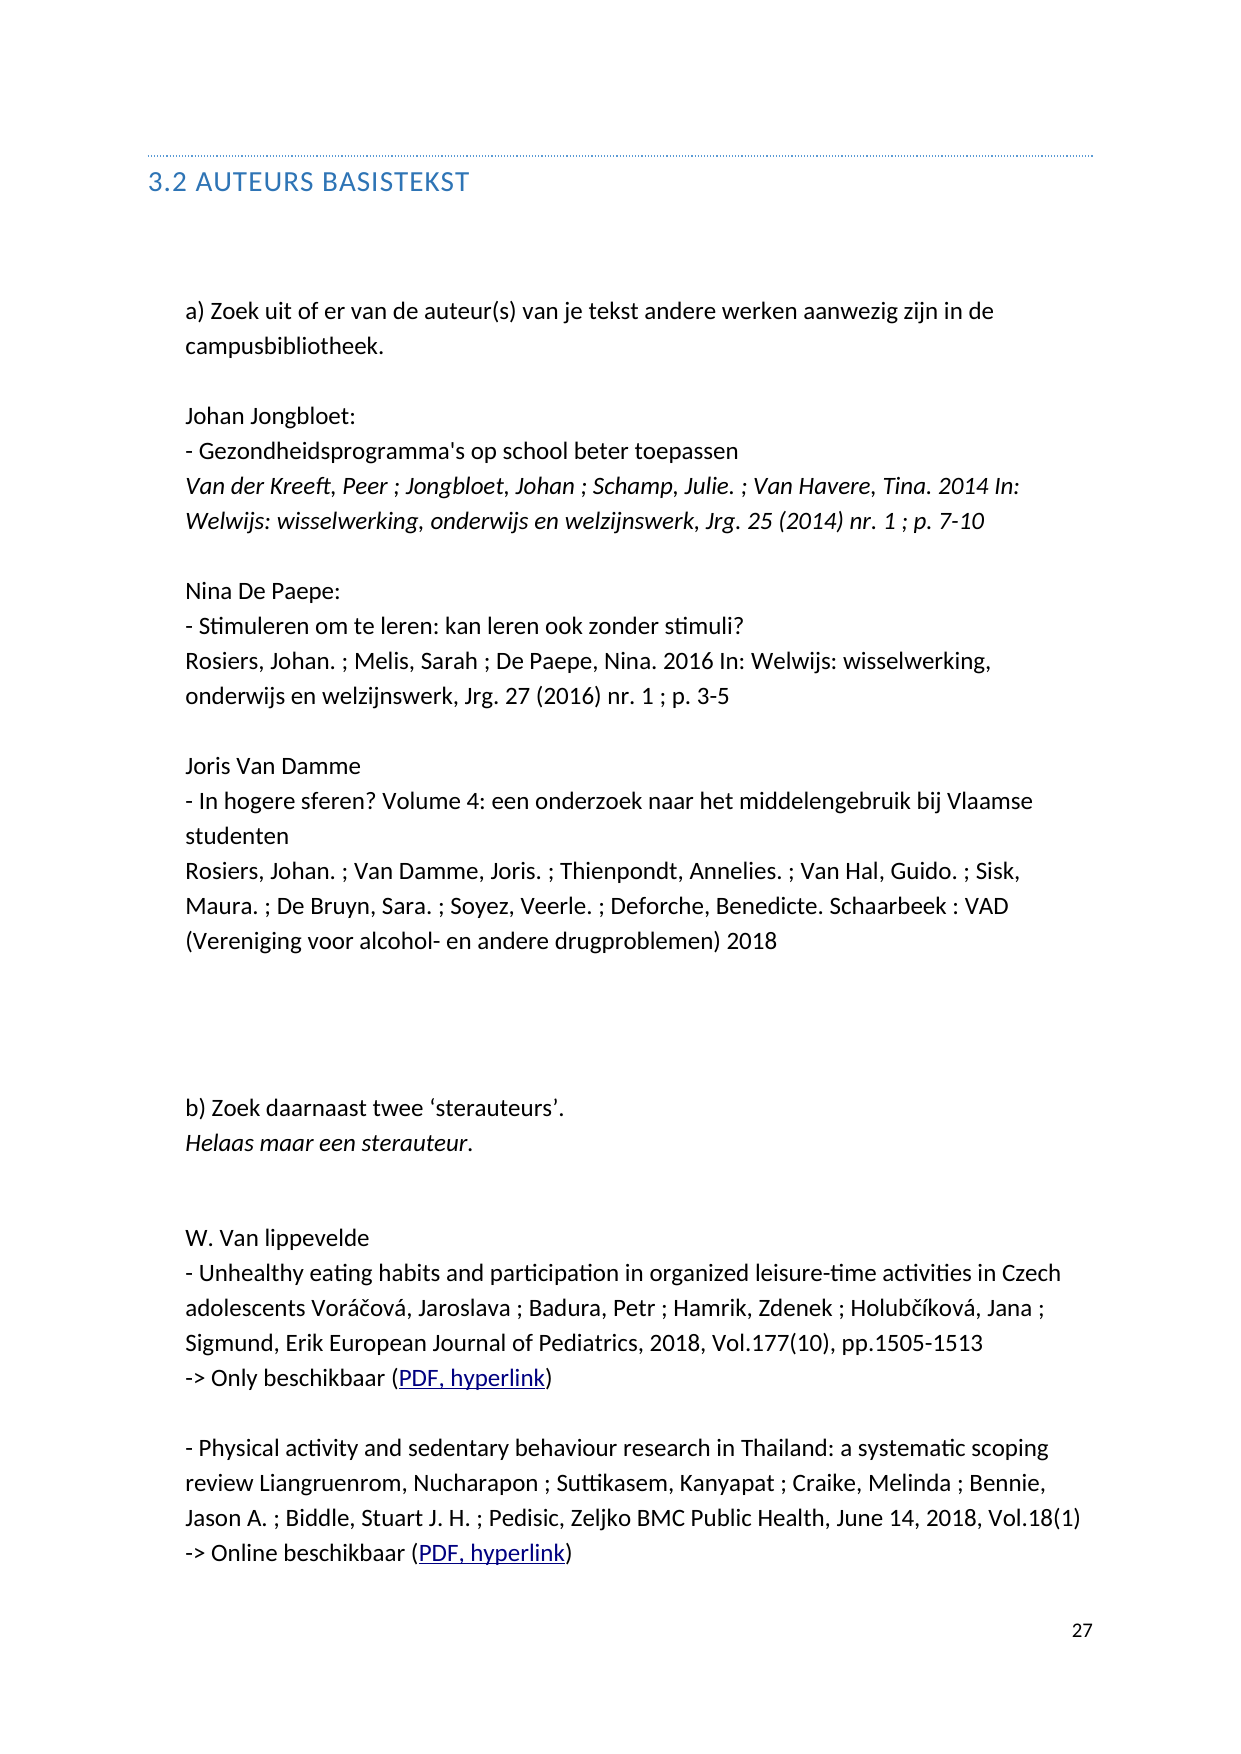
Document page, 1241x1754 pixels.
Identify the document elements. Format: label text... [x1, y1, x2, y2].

text b) Zoek daarnaast twee ‘sterauteurs’. Helaas maar een sterauteur. [185, 1092, 1093, 1187]
text 3.2 Auteurs basistekst [148, 155, 1093, 198]
text a) Zoek uit of er van de auteur(s) van je tekst andere werken aanwezig zijn in de campusbibliotheek. Johan Jongbloet: - Gezondheidsprogramma's op school beter toepassen Van der Kreeft, Peer ; Jongbloet, Johan ; Schamp, Julie. ; Van Havere, Tina. 2014 In: Welwijs: wisselwerking, onderwijs en welzijnswerk, Jrg. 25 (2014) nr. 1 ; p. 7-10 Nina De Paepe: - Stimuleren om te leren: kan leren ook zonder stimuli? Rosiers, Johan. ; Melis, Sarah ; De Paepe, Nina. 2016 In: Welwijs: wisselwerking, onderwijs en welzijnswerk, Jrg. 27 (2016) nr. 1 ; p. 3-5 Joris Van Damme - In hogere sferen? Volume 4: een onderzoek naar het middelengebruik bij Vlaamse studenten Rosiers, Johan. ; Van Damme, Joris. ; Thienpondt, Annelies. ; Van Hal, Guido. ; Sisk, Maura. ; De Bruyn, Sara. ; Soyez, Veerle. ; Deforche, Benedicte. Schaarbeek : VAD (Vereniging voor alcohol- en andere drugproblemen) 2018 [185, 214, 1093, 985]
text W. Van lippevelde - Unhealthy eating habits and participation in organized leisure-time activities in Czech adolescents Voráčová, Jaroslava ; Badura, Petr ; Hamrik, Zdenek ; Holubčíková, Jana ; Sigmund, Erik European Journal of Pediatrics, 2018, Vol.177(10), pp.1505-1513 -> Only beschikbaar (PDF, hyperlink) - Physical activity and sedentary behaviour research in Thailand: a systematic scoping review Liangruenrom, Nucharapon ; Suttikasem, Kanyapat ; Craike, Melinda ; Bennie, Jason A. ; Biddle, Stuart J. H. ; Pedisic, Zeljko BMC Public Health, June 14, 2018, Vol.18(1) -> Online beschikbaar (PDF, hyperlink) [185, 1222, 1093, 1602]
